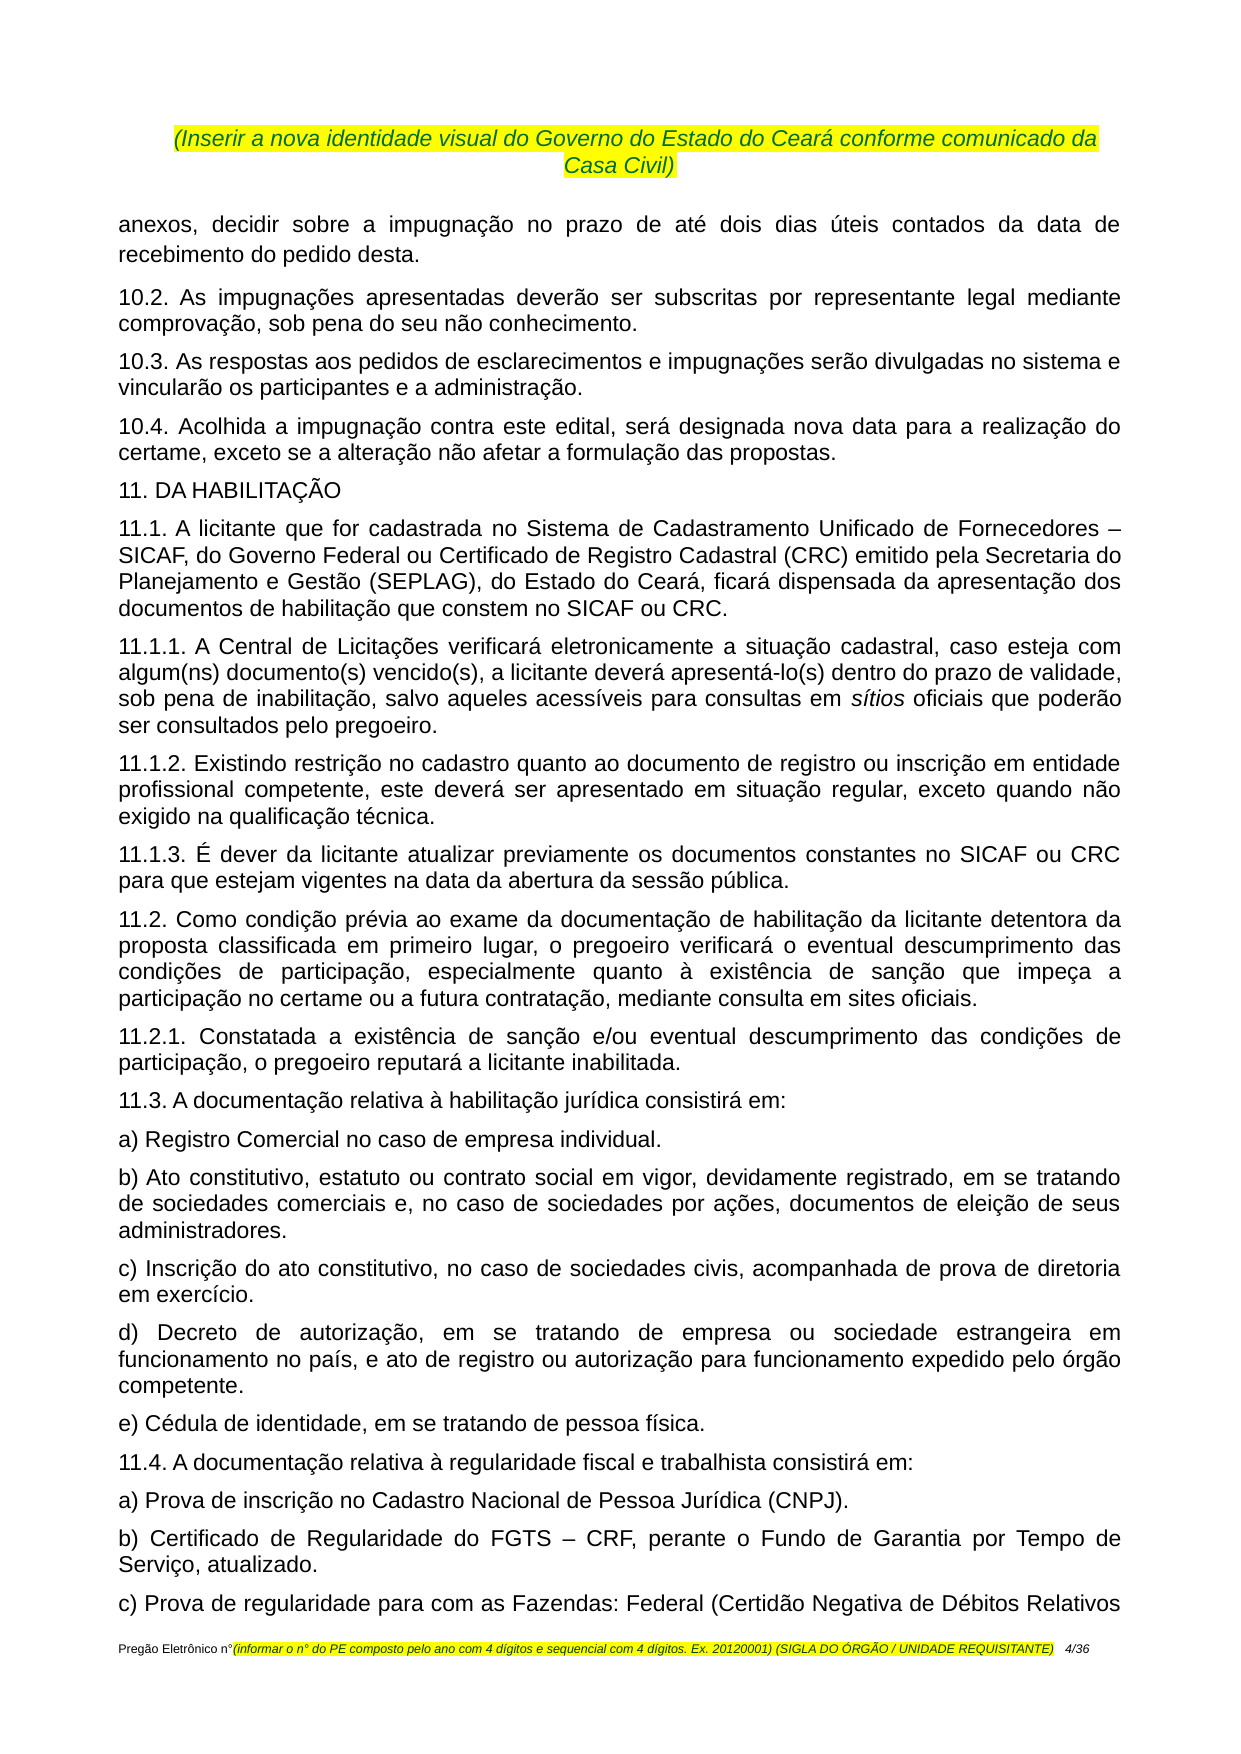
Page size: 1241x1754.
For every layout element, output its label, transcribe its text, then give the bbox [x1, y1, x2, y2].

text a) Registro Comercial no caso de empresa individual. [118, 1126, 1122, 1152]
text b) Ato constitutivo, estatuto ou contrato social em vigor, devidamente registrado, em se tratando de sociedades comerciais e, no caso de sociedades por ações, documentos de eleição de seus administradores. [118, 1164, 1122, 1243]
text 10.3. As respostas aos pedidos de esclarecimentos e impugnações serão divulgadas no sistema e vincularão os participantes e a administração. [118, 348, 1122, 401]
text 11.1.2. Existindo restrição no cadastro quanto ao documento de registro ou inscrição em entidade profissional competente, este deverá ser apresentado em situação regular, exceto quando não exigido na qualificação técnica. [118, 750, 1122, 829]
text e) Cédula de identidade, em se tratando de pessoa física. [118, 1410, 1122, 1437]
text 11.2. Como condição prévia ao exame da documentação de habilitação da licitante detentora da proposta classificada em primeiro lugar, o pregoeiro verificará o eventual descumprimento das condições de participação, especialmente quanto à existência de sanção que impeça a participação no certame ou a futura contratação, mediante consulta em sites oficiais. [118, 906, 1122, 1011]
text c) Prova de regularidade para com as Fazendas: Federal (Certidão Negativa de Débitos Relativos [118, 1589, 1122, 1616]
text d) Decreto de autorização, em se tratando de empresa ou sociedade estrangeira em funcionamento no país, e ato de registro ou autorização para funcionamento expedido pelo órgão competente. [118, 1319, 1122, 1398]
text 11.3. A documentação relativa à habilitação jurídica consistirá em: [118, 1087, 1122, 1114]
text 11.1.1. A Central de Licitações verificará eletronicamente a situação cadastral, caso esteja com algum(ns) documento(s) vencido(s), a licitante deverá apresentá-lo(s) dentro do prazo de validade, sob pena de inabilitação, salvo aqueles acessíveis para consultas em sítios oficiais que poderão ser consultados pelo pregoeiro. [118, 633, 1122, 738]
text b) Certificado de Regularidade do FGTS – CRF, perante o Fundo de Garantia por Tempo de Serviço, atualizado. [118, 1525, 1122, 1578]
list anexos, decidir sobre a impugnação no prazo de até dois dias úteis contados da data de recebimento do pedido desta. [118, 211, 1122, 268]
text 11.4. A documentação relativa à regularidade fiscal e trabalhista consistirá em: [118, 1448, 1122, 1475]
text 10.4. Acolhida a impugnação contra este edital, será designada nova data para a realização do certame, exceto se a alteração não afetar a formulação das propostas. [118, 413, 1122, 465]
text c) Inscrição do ato constitutivo, no caso de sociedades civis, acompanhada de prova de diretoria em exercício. [118, 1255, 1122, 1307]
text 11.1. A licitante que for cadastrada no Sistema de Cadastramento Unificado de Fornecedores – SICAF, do Governo Federal ou Certificado de Registro Cadastral (CRC) emitido pela Secretaria do Planejamento e Gestão (SEPLAG), do Estado do Ceará, ficará dispensada da apresentação dos documentos de habilitação que constem no SICAF ou CRC. [118, 515, 1122, 621]
text 11.1.3. É dever da licitante atualizar previamente os documentos constantes no SICAF ou CRC para que estejam vigentes na data da abertura da sessão pública. [118, 841, 1122, 894]
text 11. DA HABILITAÇÃO [118, 477, 1122, 503]
text 10.2. As impugnações apresentadas deverão ser subscritas por representante legal mediante comprovação, sob pena do seu não conhecimento. [118, 283, 1122, 336]
text a) Prova de inscrição no Cadastro Nacional de Pessoa Jurídica (CNPJ). [118, 1487, 1122, 1513]
text 11.2.1. Constatada a existência de sanção e/ou eventual descumprimento das condições de participação, o pregoeiro reputará a licitante inabilitada. [118, 1023, 1122, 1076]
